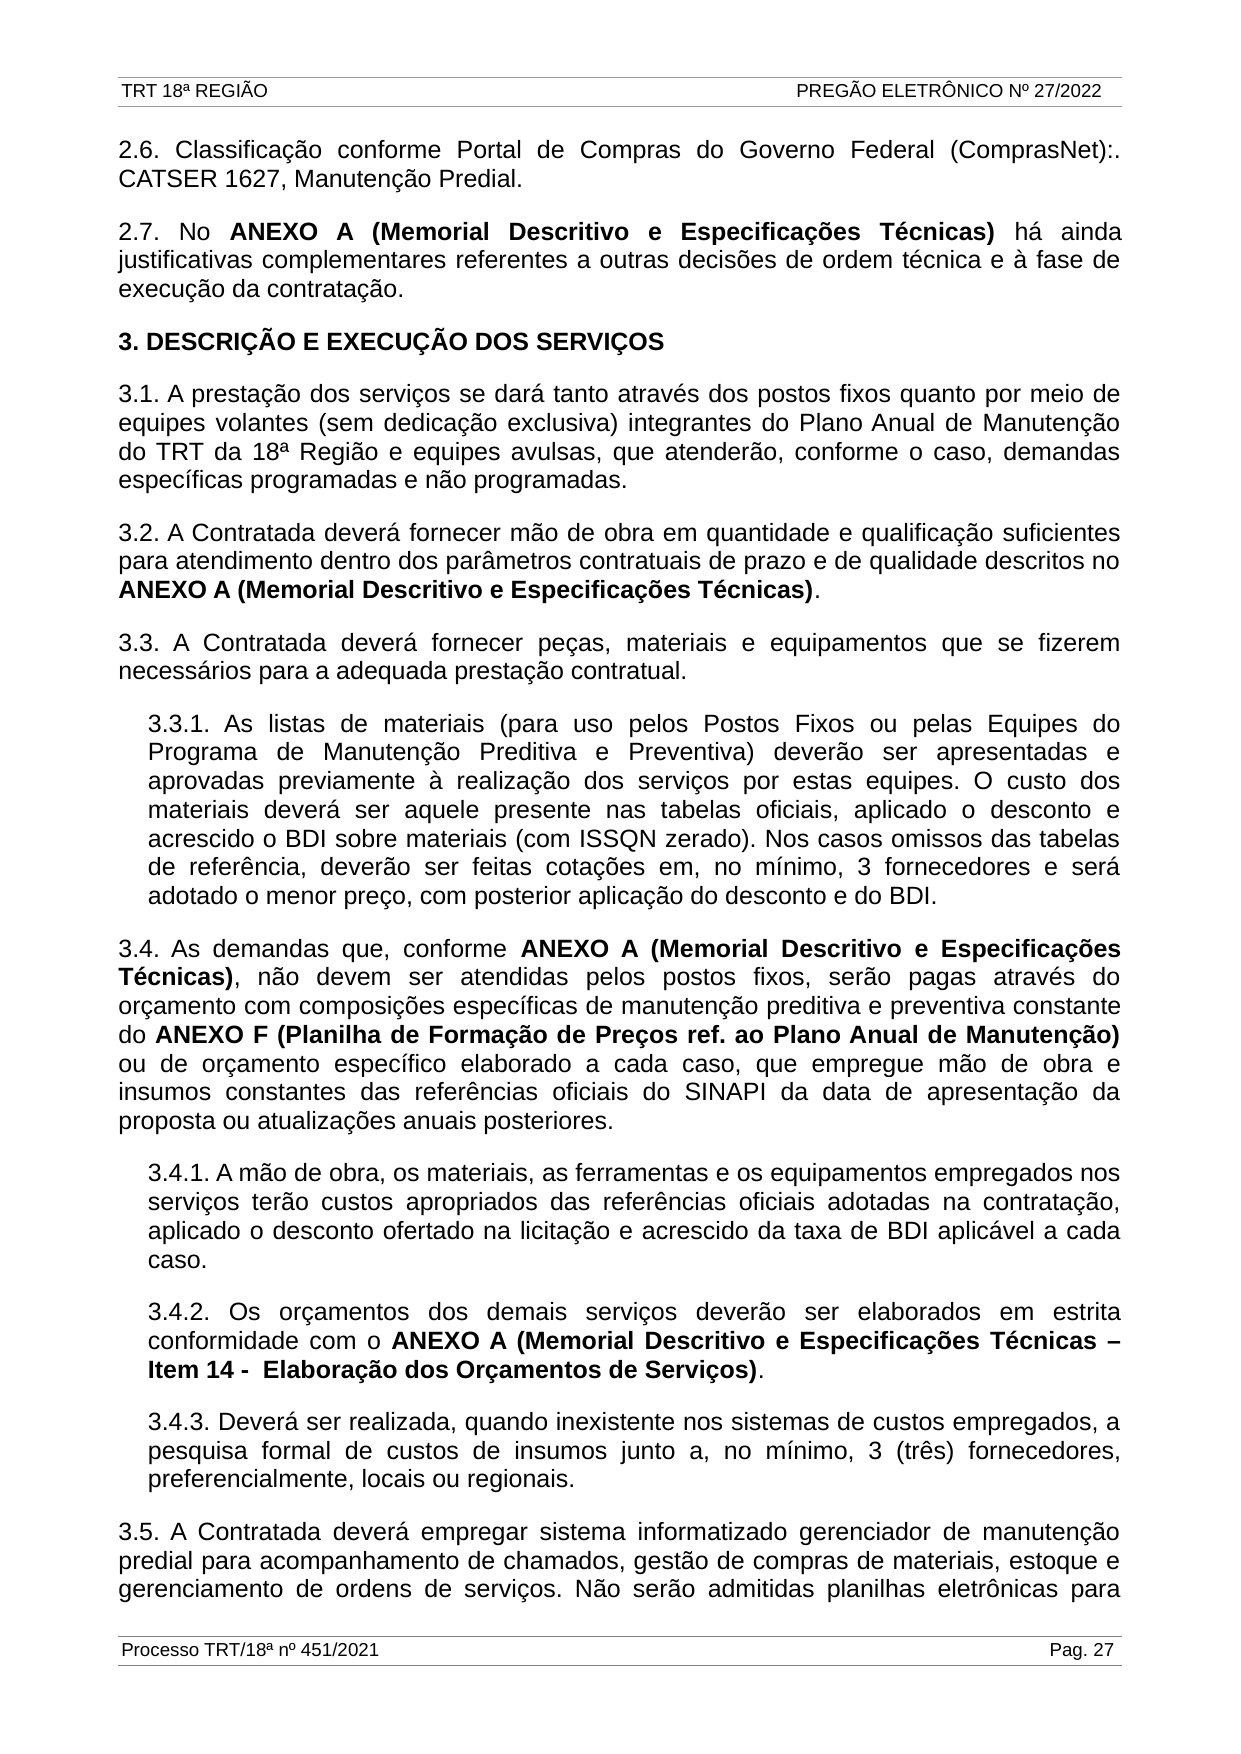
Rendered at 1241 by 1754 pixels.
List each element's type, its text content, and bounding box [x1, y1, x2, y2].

text 2.6. Classificação conforme Portal de Compras do Governo Federal (ComprasNet):. CATSER 1627, Manutenção Predial. [118, 136, 1122, 193]
text 3.3. A Contratada deverá fornecer peças, materiais e equipamentos que se fizerem necessários para a adequada prestação contratual. [118, 627, 1122, 685]
text 3.3.1. As listas de materiais (para uso pelos Postos Fixos ou pelas Equipes do Programa de Manutenção Preditiva e Preventiva) deverão ser apresentadas e aprovadas previamente à realização dos serviços por estas equipes. O custo dos materiais deverá ser aquele presente nas tabelas oficiais, aplicado o desconto e acrescido o BDI sobre materiais (com ISSQN zerado). Nos casos omissos das tabelas de referência, deverão ser feitas cotações em, no mínimo, 3 fornecedores e será adotado o menor preço, com posterior aplicação do desconto e do BDI. [148, 709, 1122, 910]
subtitle 3.1. A prestação dos serviços se dará tanto através dos postos fixos quanto por meio de equipes volantes (sem dedicação exclusiva) integrantes do Plano Anual de Manutenção do TRT da 18ª Região e equipes avulsas, que atenderão, conforme o caso, demandas específicas programadas e não programadas. [118, 379, 1122, 494]
text 3.2. A Contratada deverá fornecer mão de obra em quantidade e qualificação suficientes para atendimento dentro dos parâmetros contratuais de prazo e de qualidade descritos no ANEXO A (Memorial Descritivo e Especificações Técnicas). [118, 518, 1122, 604]
text 3.4.3. Deverá ser realizada, quando inexistente nos sistemas de custos empregados, a pesquisa formal de custos de insumos junto a, no mínimo, 3 (três) fornecedores, preferencialmente, locais ou regionais. [148, 1407, 1122, 1493]
text 2.7. No ANEXO A (Memorial Descritivo e Especificações Técnicas) há ainda justificativas complementares referentes a outras decisões de ordem técnica e à fase de execução da contratação. [118, 217, 1122, 303]
text 3.5. A Contratada deverá empregar sistema informatizado gerenciador de manutenção predial para acompanhamento de chamados, gestão de compras de materiais, estoque e gerenciamento de ordens de serviços. Não serão admitidas planilhas eletrônicas para [118, 1517, 1122, 1603]
text 3.4.2. Os orçamentos dos demais serviços deverão ser elaborados em estrita conformidade com o ANEXO A (Memorial Descritivo e Especificações Técnicas – Item 14 - Elaboração dos Orçamentos de Serviços). [148, 1297, 1122, 1383]
text 3.4. As demandas que, conforme ANEXO A (Memorial Descritivo e Especificações Técnicas), não devem ser atendidas pelos postos fixos, serão pagas através do orçamento com composições específicas de manutenção preditiva e preventiva constante do ANEXO F (Planilha de Formação de Preços ref. ao Plano Anual de Manutenção) ou de orçamento específico elaborado a cada caso, que empregue mão de obra e insumos constantes das referências oficiais do SINAPI da data de apresentação da proposta ou atualizações anuais posteriores. [118, 933, 1122, 1135]
text 3.4.1. A mão de obra, os materiais, as ferramentas e os equipamentos empregados nos serviços terão custos apropriados das referências oficiais adotadas na contratação, aplicado o desconto ofertado na licitação e acrescido da taxa de BDI aplicável a cada caso. [148, 1158, 1122, 1273]
text 3. DESCRIÇÃO E EXECUÇÃO DOS SERVIÇOS [118, 327, 1122, 355]
